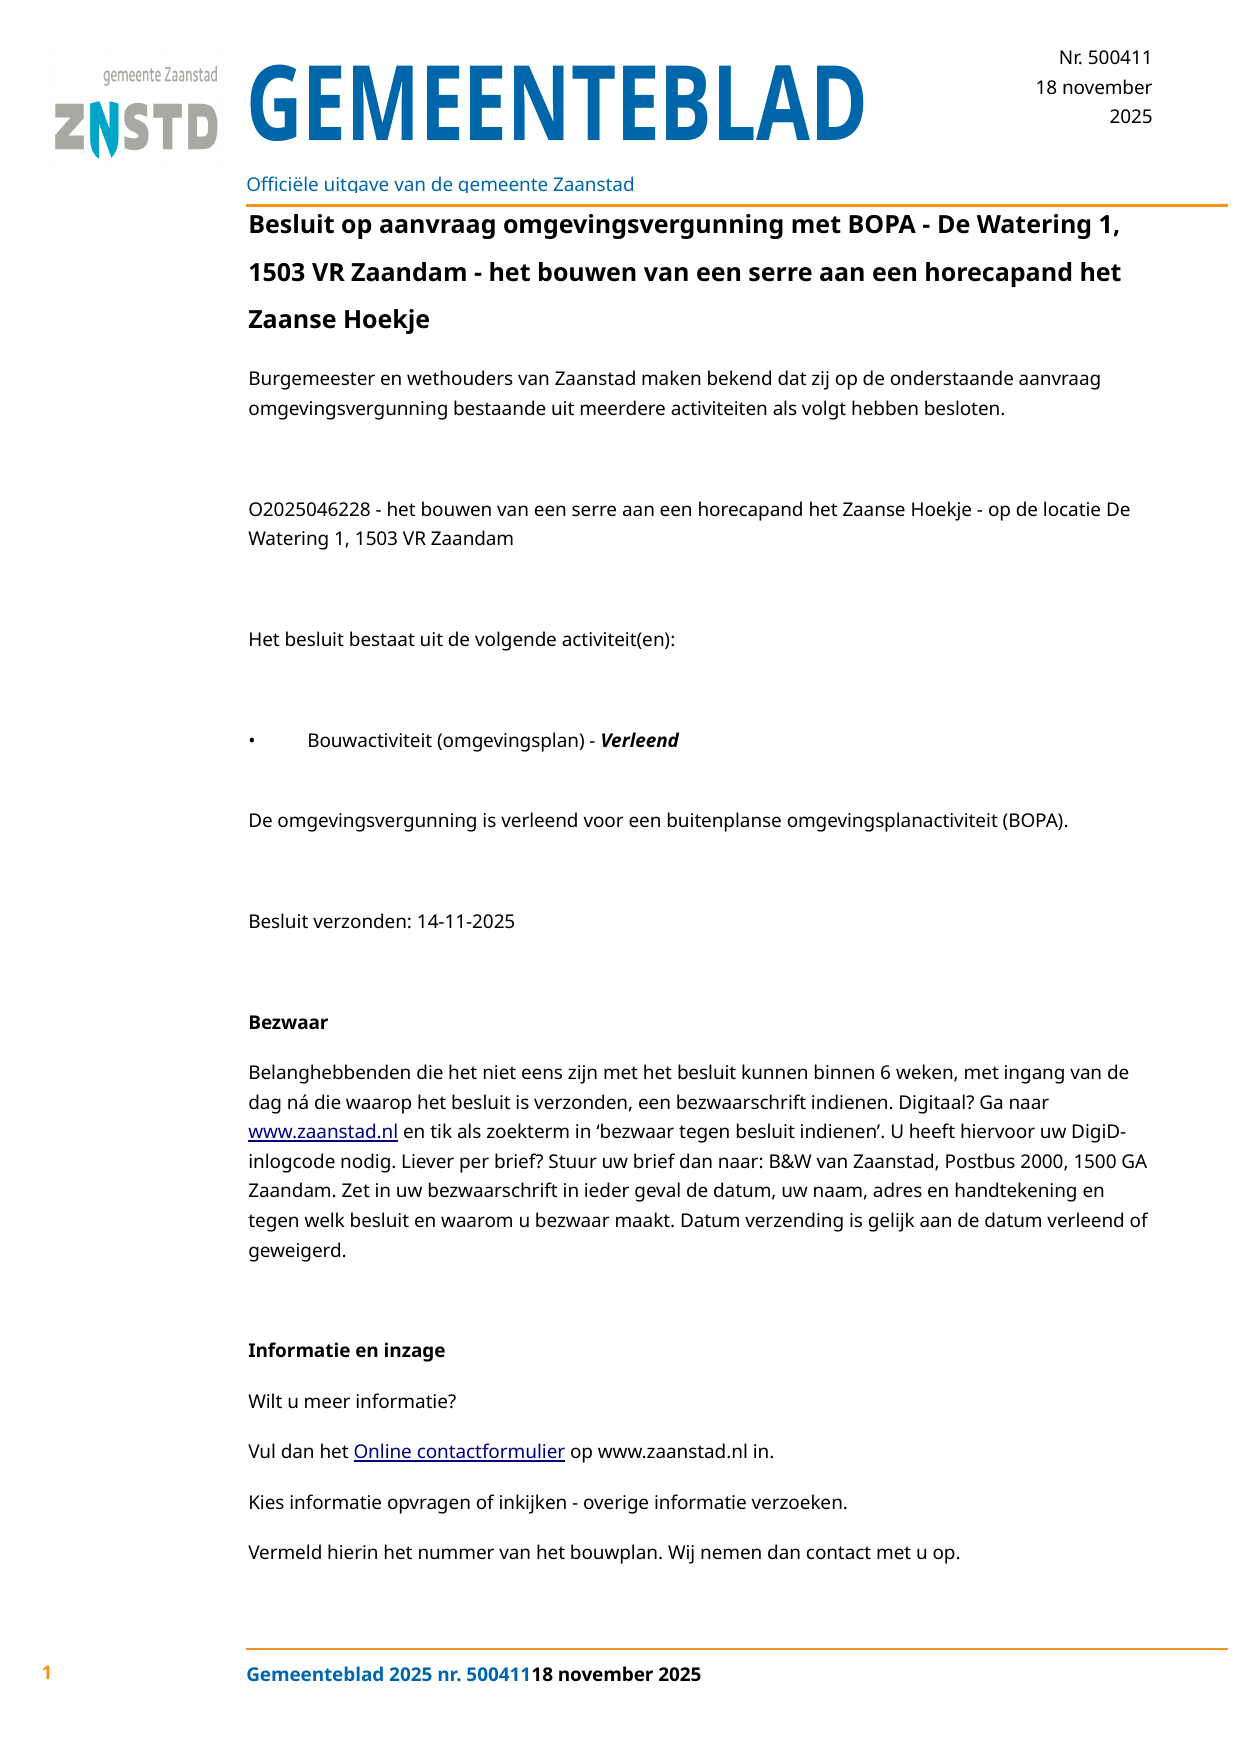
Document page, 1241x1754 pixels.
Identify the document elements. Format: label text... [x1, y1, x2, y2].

text Bezwaar [248, 1009, 1152, 1034]
picture [41, 47, 231, 172]
text Besluit verzonden: 14-11-2025 [248, 908, 1152, 934]
text Het besluit bestaat uit de volgende activiteit(en): [248, 626, 1152, 652]
text Besluit op aanvraag omgevingsvergunning met BOPA - De Watering 1, 1503 VR Zaandam - het bouwen van een serre aan een horecapand het Zaanse Hoekje [248, 207, 1152, 336]
list Bouwactiviteit (omgevingsplan) - Verleend [248, 727, 1152, 753]
text Burgemeester en wethouders van Zaanstad maken bekend dat zij op de onderstaande aanvraag omgevingsvergunning bestaande uit meerdere activiteiten als volgt hebben besloten. [248, 366, 1152, 421]
text Belanghebbenden die het niet eens zijn met het besluit kunnen binnen 6 weken, met ingang van de dag ná die waarop het besluit is verzonden, een bezwaarschrift indienen. Digitaal? Ga naar www.zaanstad.nl en tik als zoekterm in ‘bezwaar tegen besluit indienen’. U heeft hiervoor uw DigiD-inlogcode nodig. Liever per brief? Stuur uw brief dan naar: B&W van Zaanstad, Postbus 2000, 1500 GA Zaandam. Zet in uw bezwaarschrift in ieder geval de datum, uw naam, adres en handtekening en tegen welk besluit en waarom u bezwaar maakt. Datum verzending is gelijk aan de datum verleend of geweigerd. [248, 1059, 1152, 1262]
text Informatie en inzage [248, 1338, 1152, 1363]
text Vermeld hierin het nummer van het bouwplan. Wij nemen dan contact met u op. [248, 1539, 1152, 1565]
text Wilt u meer informatie? [248, 1388, 1152, 1414]
text Kies informatie opvragen of inkijken - overige informatie verzoeken. [248, 1489, 1152, 1514]
text Vul dan het Online contactformulier op www.zaanstad.nl in. [248, 1438, 1152, 1464]
text O2025046228 - het bouwen van een serre aan een horecapand het Zaanse Hoekje - op de locatie De Watering 1, 1503 VR Zaandam [248, 496, 1152, 551]
text De omgevingsvergunning is verleend voor een buitenplanse omgevingsplanactiviteit (BOPA). [248, 807, 1152, 833]
